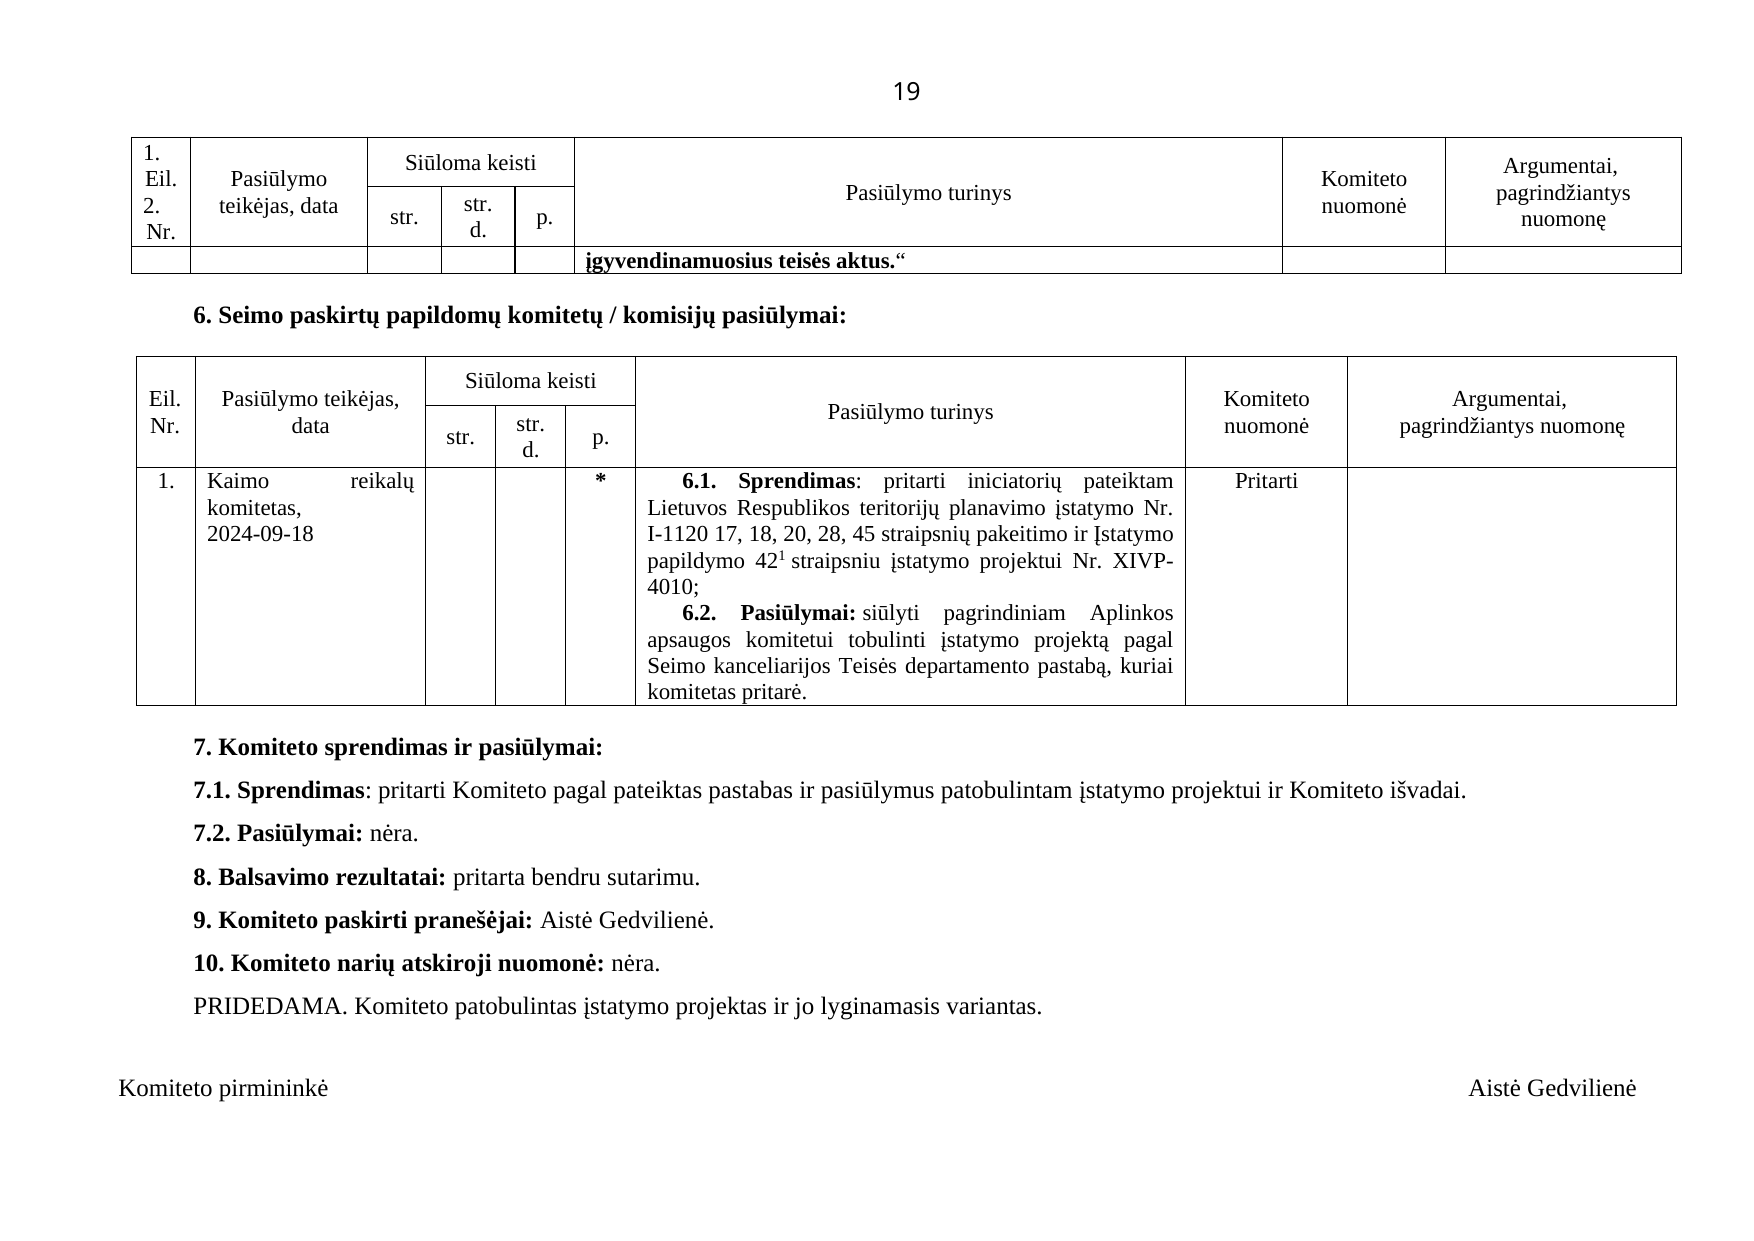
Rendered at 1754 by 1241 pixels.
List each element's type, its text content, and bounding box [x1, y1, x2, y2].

table_header Pasiūlymo teikėjas, data [191, 138, 367, 246]
table_header Argumentai, pagrindžiantys nuomonę [1348, 357, 1676, 467]
table_cell str. [368, 187, 441, 246]
table_cell 1. [137, 468, 195, 705]
table_header Komiteto nuomonė [1186, 357, 1347, 467]
table_cell p. [516, 187, 574, 246]
table_header Komiteto nuomonė [1283, 138, 1445, 246]
text 7.1. Sprendimas: pritarti Komiteto pagal pateiktas pastabas ir pasiūlymus patobulintam įstatymo projektui ir Komiteto išvadai. [118, 775, 1695, 804]
table_cell [132, 247, 190, 273]
table_cell str. [426, 406, 495, 467]
table_cell [1348, 468, 1676, 705]
table_cell [426, 468, 495, 705]
table_header Pasiūlymo teikėjas, data [196, 357, 425, 467]
text PRIDEDAMA. Komiteto patobulintas įstatymo projektas ir jo lyginamasis variantas. [118, 991, 1695, 1020]
text 8. Balsavimo rezultatai: pritarta bendru sutarimu. [118, 862, 1695, 890]
table_cell 6.1. Sprendimas: pritarti iniciatorių pateiktam Lietuvos Respublikos teritorijų planavimo įstatymo Nr. I-1120 17, 18, 20, 28, 45 straipsnių pakeitimo ir Įstatymo papildymo 421 straipsniu įstatymo projektui Nr. XIVP-4010; 6.2. Pasiūlymai: siūlyti pagrindiniam Aplinkos apsaugos komitetui tobulinti įstatymo projektą pagal Seimo kanceliarijos Teisės departamento pastabą, kuriai komitetas pritarė. [636, 468, 1185, 705]
table_cell [516, 247, 574, 273]
table_header Eil. Nr. [132, 138, 190, 246]
text 10. Komiteto narių atskiroji nuomonė: nėra. [118, 948, 1695, 977]
table_cell [496, 468, 565, 705]
table_cell [1446, 247, 1681, 273]
table_cell * [566, 468, 635, 705]
subtitle 7. Komiteto sprendimas ir pasiūlymai: [118, 732, 1695, 761]
table_header Pasiūlymo turinys [575, 138, 1282, 246]
table_cell p. [566, 406, 635, 467]
subtitle 6. Seimo paskirtų papildomų komitetų / komisijų pasiūlymai: [118, 301, 1695, 329]
table_cell Kaimo reikalų komitetas, 2024-09-18 [196, 468, 425, 705]
table_header Siūloma keisti [426, 357, 635, 405]
table_header Argumentai, pagrindžiantys nuomonę [1446, 138, 1681, 246]
table_cell Pritarti [1186, 468, 1347, 705]
table_header Pasiūlymo turinys [636, 357, 1185, 467]
table_header Eil. Nr. [137, 357, 195, 467]
text 9. Komiteto paskirti pranešėjai: Aistė Gedvilienė. [118, 905, 1695, 933]
table_header Siūloma keisti [368, 138, 574, 186]
table_cell str. d. [496, 406, 565, 467]
text Komiteto pirmininkė (Parašas) Aistė Gedvilienė [118, 1073, 1695, 1102]
table_cell str. d. [442, 187, 514, 246]
table_cell [442, 247, 514, 273]
table_cell [1283, 247, 1445, 273]
table_cell [368, 247, 441, 273]
table_cell įgyvendinamuosius teisės aktus.“ [575, 247, 1282, 273]
table_cell [191, 247, 367, 273]
text 7.2. Pasiūlymai: nėra. [118, 818, 1695, 847]
